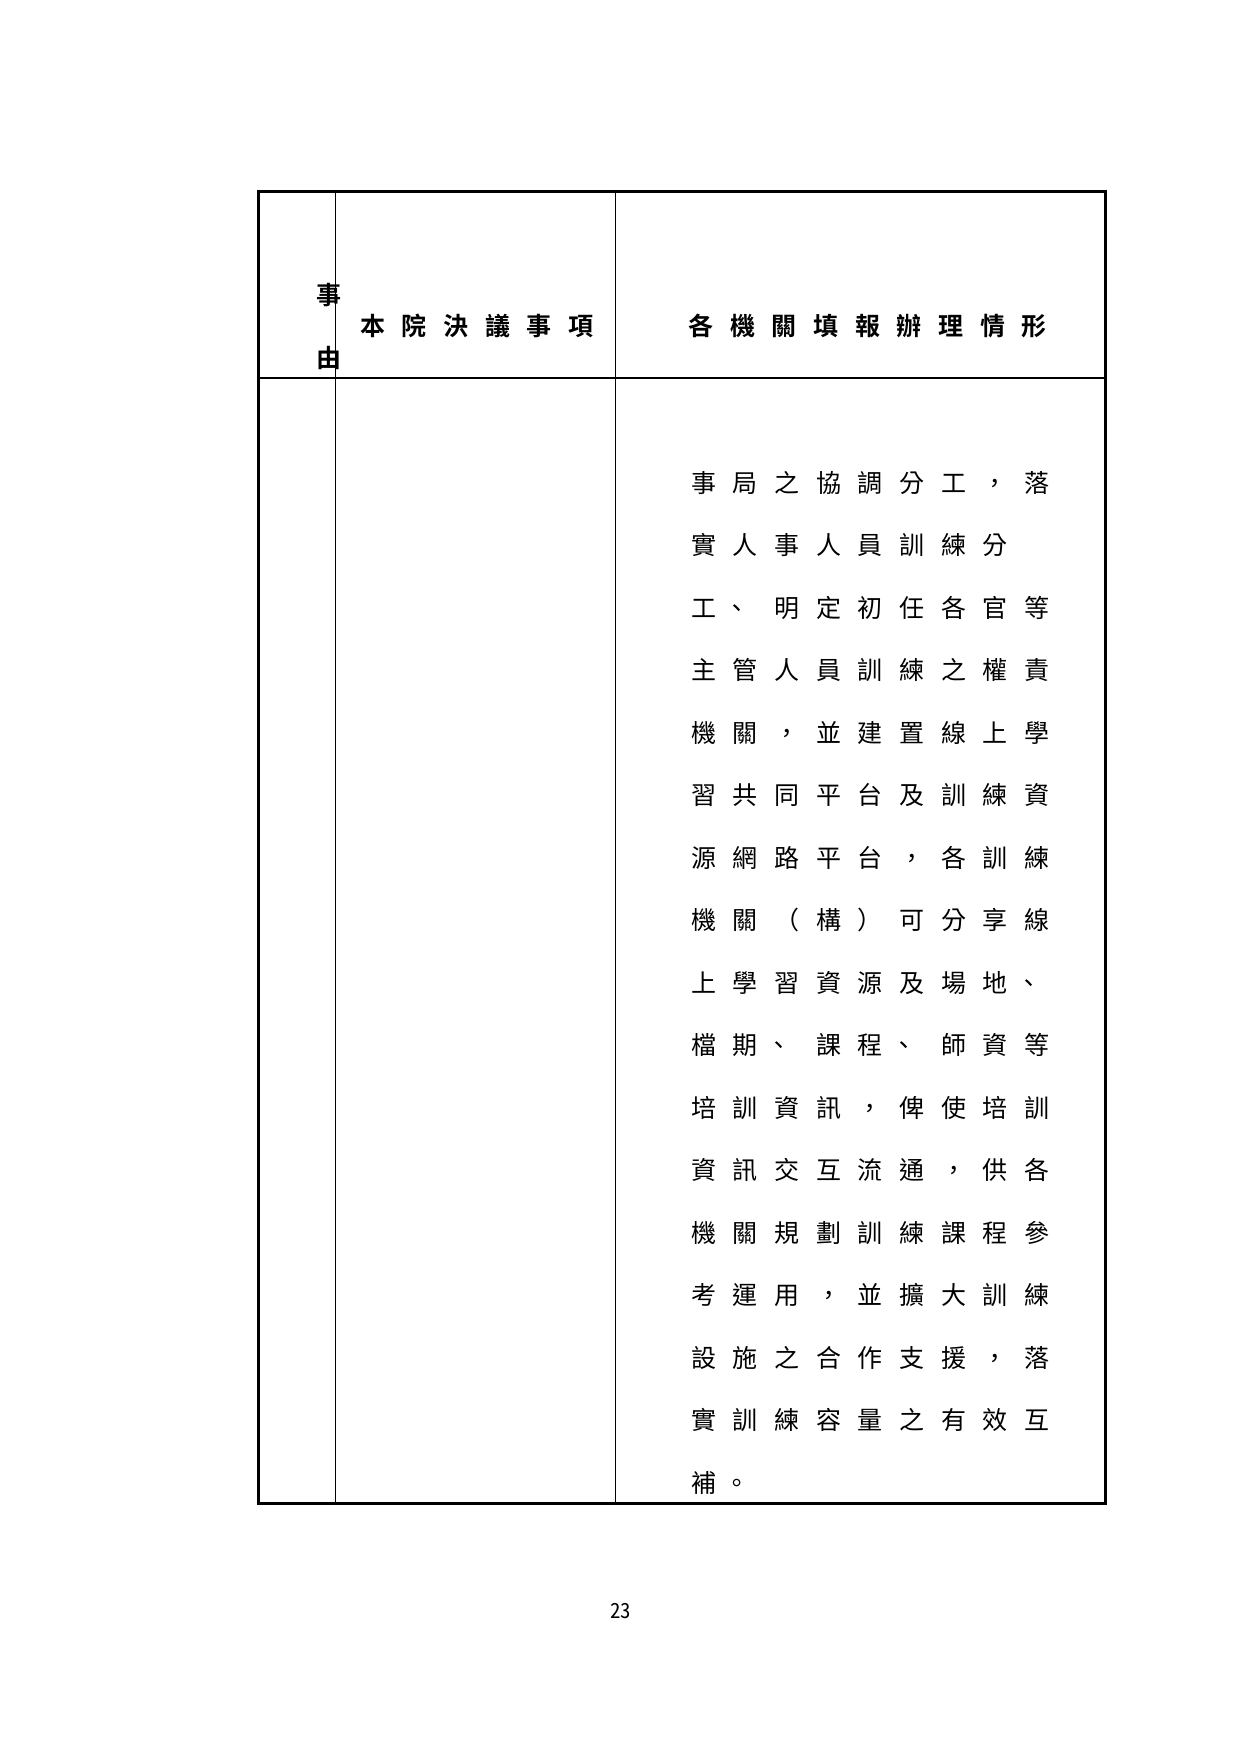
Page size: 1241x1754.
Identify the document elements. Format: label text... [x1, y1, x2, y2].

table_cell 事局之協調分工，落實人事人員訓練分工、明定初任各官等主管人員訓練之權責機關，並建置線上學習共同平台及訓練資源網路平台，各訓練機關（構）可分享線上學習資源及場地、檔期、課程、師資等培訓資訊，俾使培訓資訊交互流通，供各機關規劃訓練課程參考運用，並擴大訓練設施之合作支援，落實訓練容量之有效互補。 [616, 379, 1104, 1502]
table_cell 審查100年度中央政府總預算案關於考試院及所屬主管收支部分 [260, 379, 335, 1502]
table_header 本院決議事項 [336, 193, 615, 377]
table_cell 國家文官學院及所屬 考試院已於民國99年成立國家文官學院，行政院亦將於101年啟動中央政府組織改造工程，為應組織功能調整之需，請公務人員保障暨培訓委員會會同行政院人事行政局依照公務人員訓練進修法及相關規定，審視國家整體訓練資源運用，就國家文官學院與公務人力發展中心業務及功能，研究整合訓練資源及機關整併之有效方式，以撙節開支，減少訓練資源之浪費。 [336, 379, 615, 1502]
table_header 各機關填報辦理情形 [616, 193, 1104, 377]
table_header 事由 [260, 193, 335, 377]
